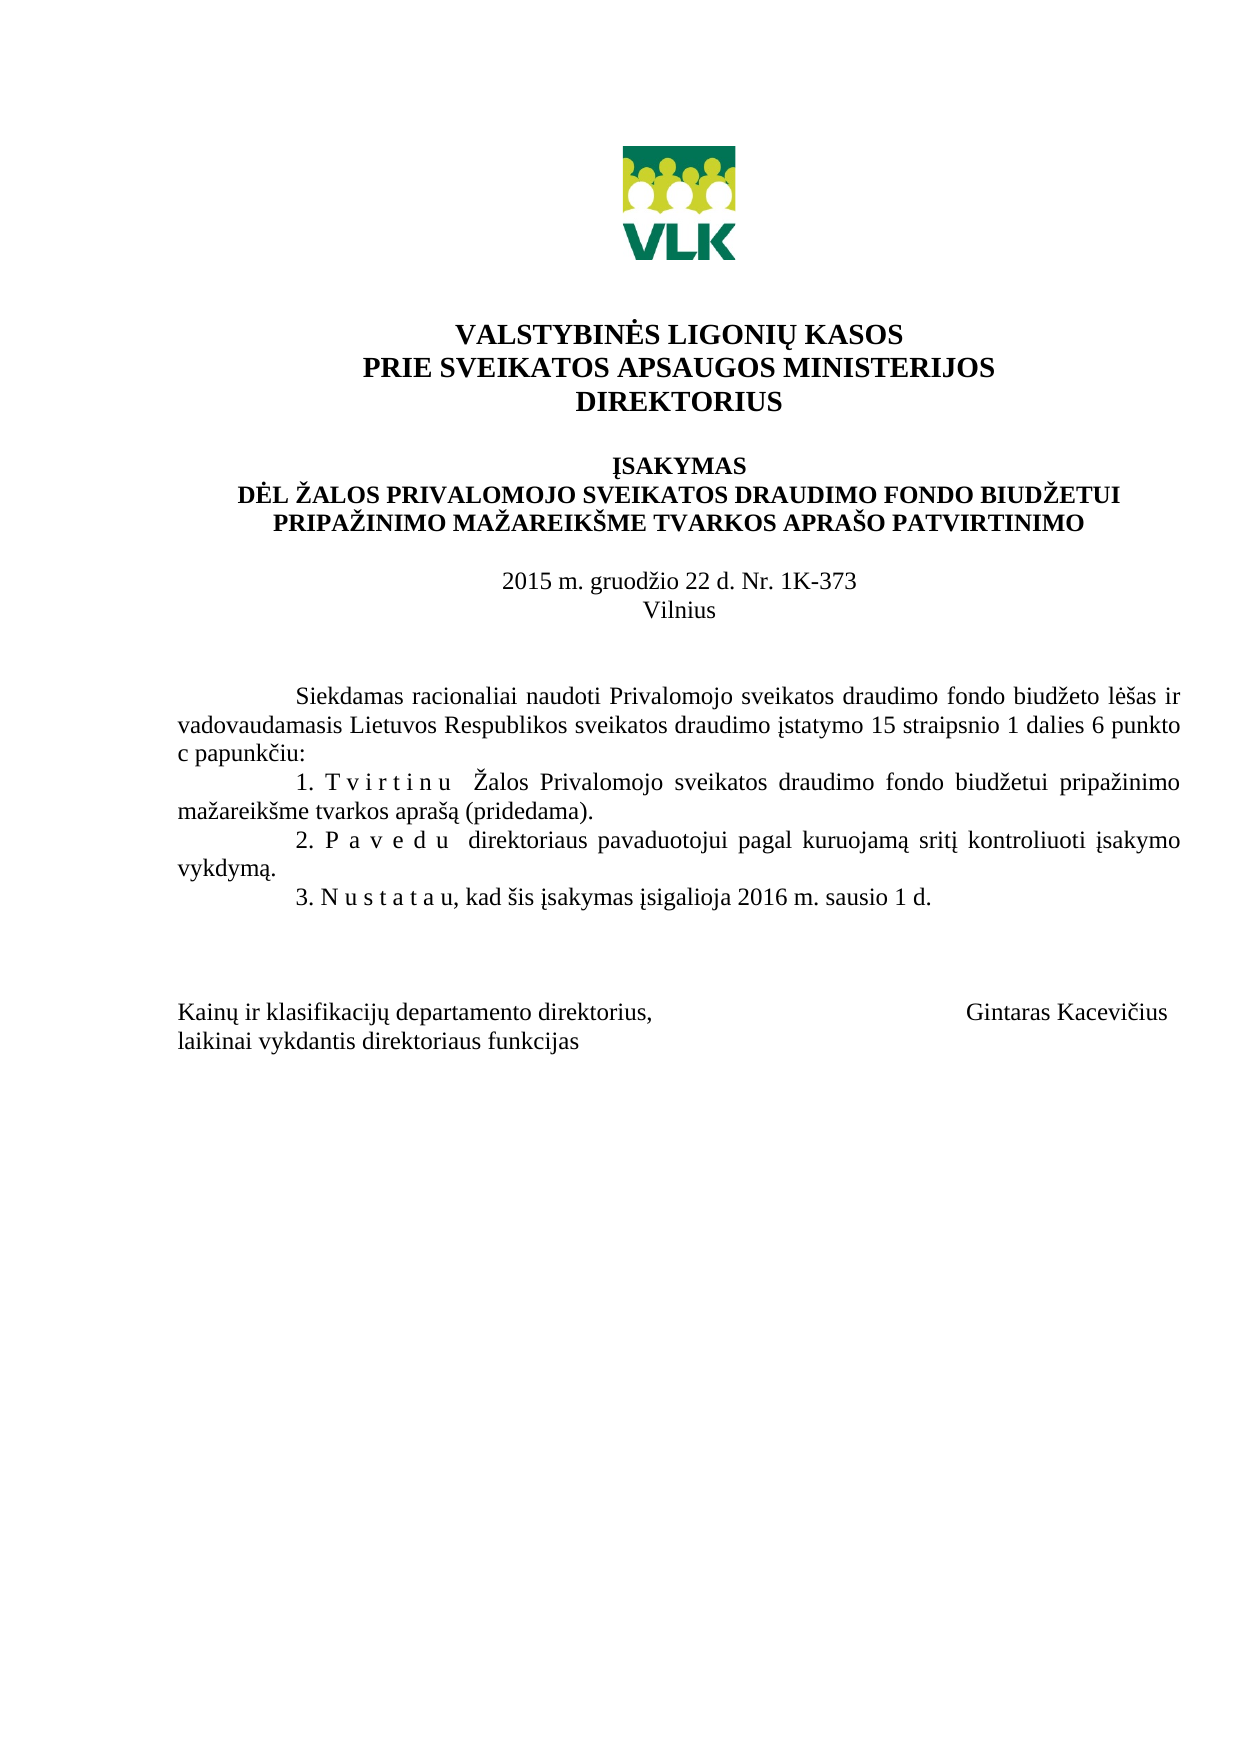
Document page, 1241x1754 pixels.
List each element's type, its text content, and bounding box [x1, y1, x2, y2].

text 3. Nustatau, kad šis įsakymas įsigalioja 2016 m. sausio 1 d. [177, 882, 1181, 911]
text 1. Tvirtinu Žalos Privalomojo sveikatos draudimo fondo biudžetui pripažinimo mažareikšme tvarkos aprašą (pridedama). [177, 767, 1181, 825]
text Kainų ir klasifikacijų departamento direktorius, Gintaras Kacevičius [177, 997, 1181, 1026]
text DIREKTORIUS [177, 384, 1181, 417]
text DĖL ŽALOS PRIVALOMOJO SVEIKATOS DRAUDIMO FONDO BIUDŽETUI PRIPAŽINIMO MAŽAREIKŠME TVARKOS APRAŠO PATVIRTINIMO [177, 480, 1181, 537]
text Siekdamas racionaliai naudoti Privalomojo sveikatos draudimo fondo biudžeto lėšas ir vadovaudamasis Lietuvos Respublikos sveikatos draudimo įstatymo 15 straipsnio 1 dalies 6 punkto c papunkčiu: [177, 681, 1181, 767]
text VALSTYBINĖS LIGONIŲ KASOS [177, 317, 1181, 350]
text Vilnius [177, 595, 1181, 623]
text ĮSAKYMAS [177, 451, 1181, 480]
text laikinai vykdantis direktoriaus funkcijas [177, 1026, 1181, 1055]
text 2015 m. gruodžio 22 d. Nr. 1K-373 [177, 566, 1181, 595]
text PRIE SVEIKATOS APSAUGOS MINISTERIJOS [177, 350, 1181, 384]
text 2. P a v e d u direktoriaus pavaduotojui pagal kuruojamą sritį kontroliuoti įsakymo vykdymą. [177, 825, 1181, 882]
